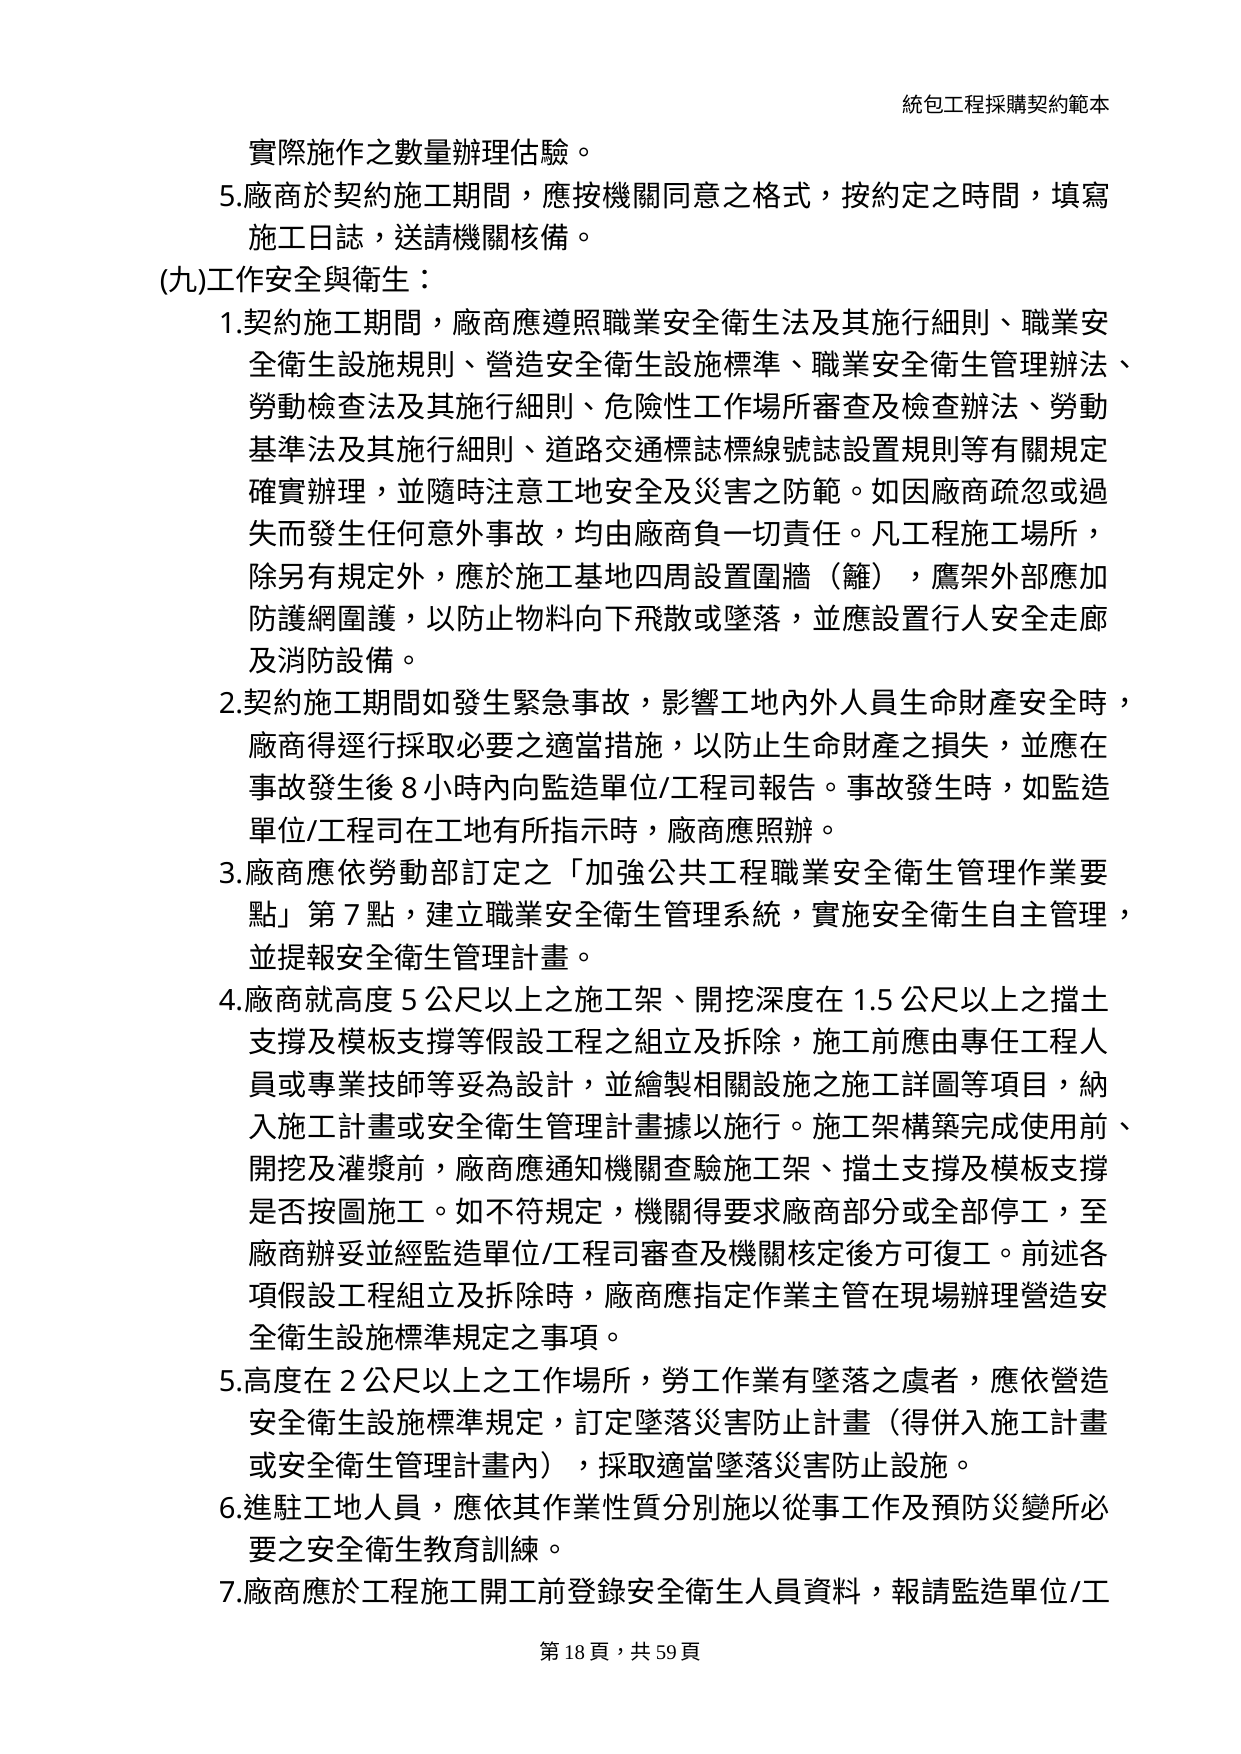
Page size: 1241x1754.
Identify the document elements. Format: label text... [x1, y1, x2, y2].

text (九)工作安全與衛生： [159, 257, 1110, 299]
text 實際施作之數量辦理估驗。 [218, 130, 1110, 172]
text 1.契約施工期間，廠商應遵照職業安全衛生法及其施行細則、職業安全衛生設施規則、營造安全衛生設施標準、職業安全衛生管理辦法、勞動檢查法及其施行細則、危險性工作場所審查及檢查辦法、勞動基準法及其施行細則、道路交通標誌標線號誌設置規則等有關規定確實辦理，並隨時注意工地安全及災害之防範。如因廠商疏忽或過失而發生任何意外事故，均由廠商負一切責任。凡工程施工場所，除另有規定外，應於施工基地四周設置圍牆（籬），鷹架外部應加防護網圍護，以防止物料向下飛散或墜落，並應設置行人安全走廊及消防設備。 [218, 299, 1110, 680]
text 6.進駐工地人員，應依其作業性質分別施以從事工作及預防災變所必要之安全衛生教育訓練。 [218, 1484, 1110, 1569]
text 2.契約施工期間如發生緊急事故，影響工地內外人員生命財產安全時，廠商得逕行採取必要之適當措施，以防止生命財產之損失，並應在事故發生後8小時內向監造單位/工程司報告。事故發生時，如監造單位/工程司在工地有所指示時，廠商應照辦。 [218, 680, 1110, 849]
text 7.廠商應於工程施工開工前登錄安全衛生人員資料，報請監造單位/工 [218, 1569, 1110, 1611]
text 5.高度在2公尺以上之工作場所，勞工作業有墜落之虞者，應依營造安全衛生設施標準規定，訂定墜落災害防止計畫（得併入施工計畫或安全衛生管理計畫內），採取適當墜落災害防止設施。 [218, 1357, 1110, 1484]
text 5.廠商於契約施工期間，應按機關同意之格式，按約定之時間，填寫施工日誌，送請機關核備。 [218, 172, 1110, 257]
text 4.廠商就高度5公尺以上之施工架、開挖深度在1.5公尺以上之擋土支撐及模板支撐等假設工程之組立及拆除，施工前應由專任工程人員或專業技師等妥為設計，並繪製相關設施之施工詳圖等項目，納入施工計畫或安全衛生管理計畫據以施行。施工架構築完成使用前、開挖及灌漿前，廠商應通知機關查驗施工架、擋土支撐及模板支撐是否按圖施工。如不符規定，機關得要求廠商部分或全部停工，至廠商辦妥並經監造單位/工程司審查及機關核定後方可復工。前述各項假設工程組立及拆除時，廠商應指定作業主管在現場辦理營造安全衛生設施標準規定之事項。 [218, 977, 1110, 1357]
text 3.廠商應依勞動部訂定之「加強公共工程職業安全衛生管理作業要點」第7點，建立職業安全衛生管理系統，實施安全衛生自主管理，並提報安全衛生管理計畫。 [218, 849, 1110, 977]
